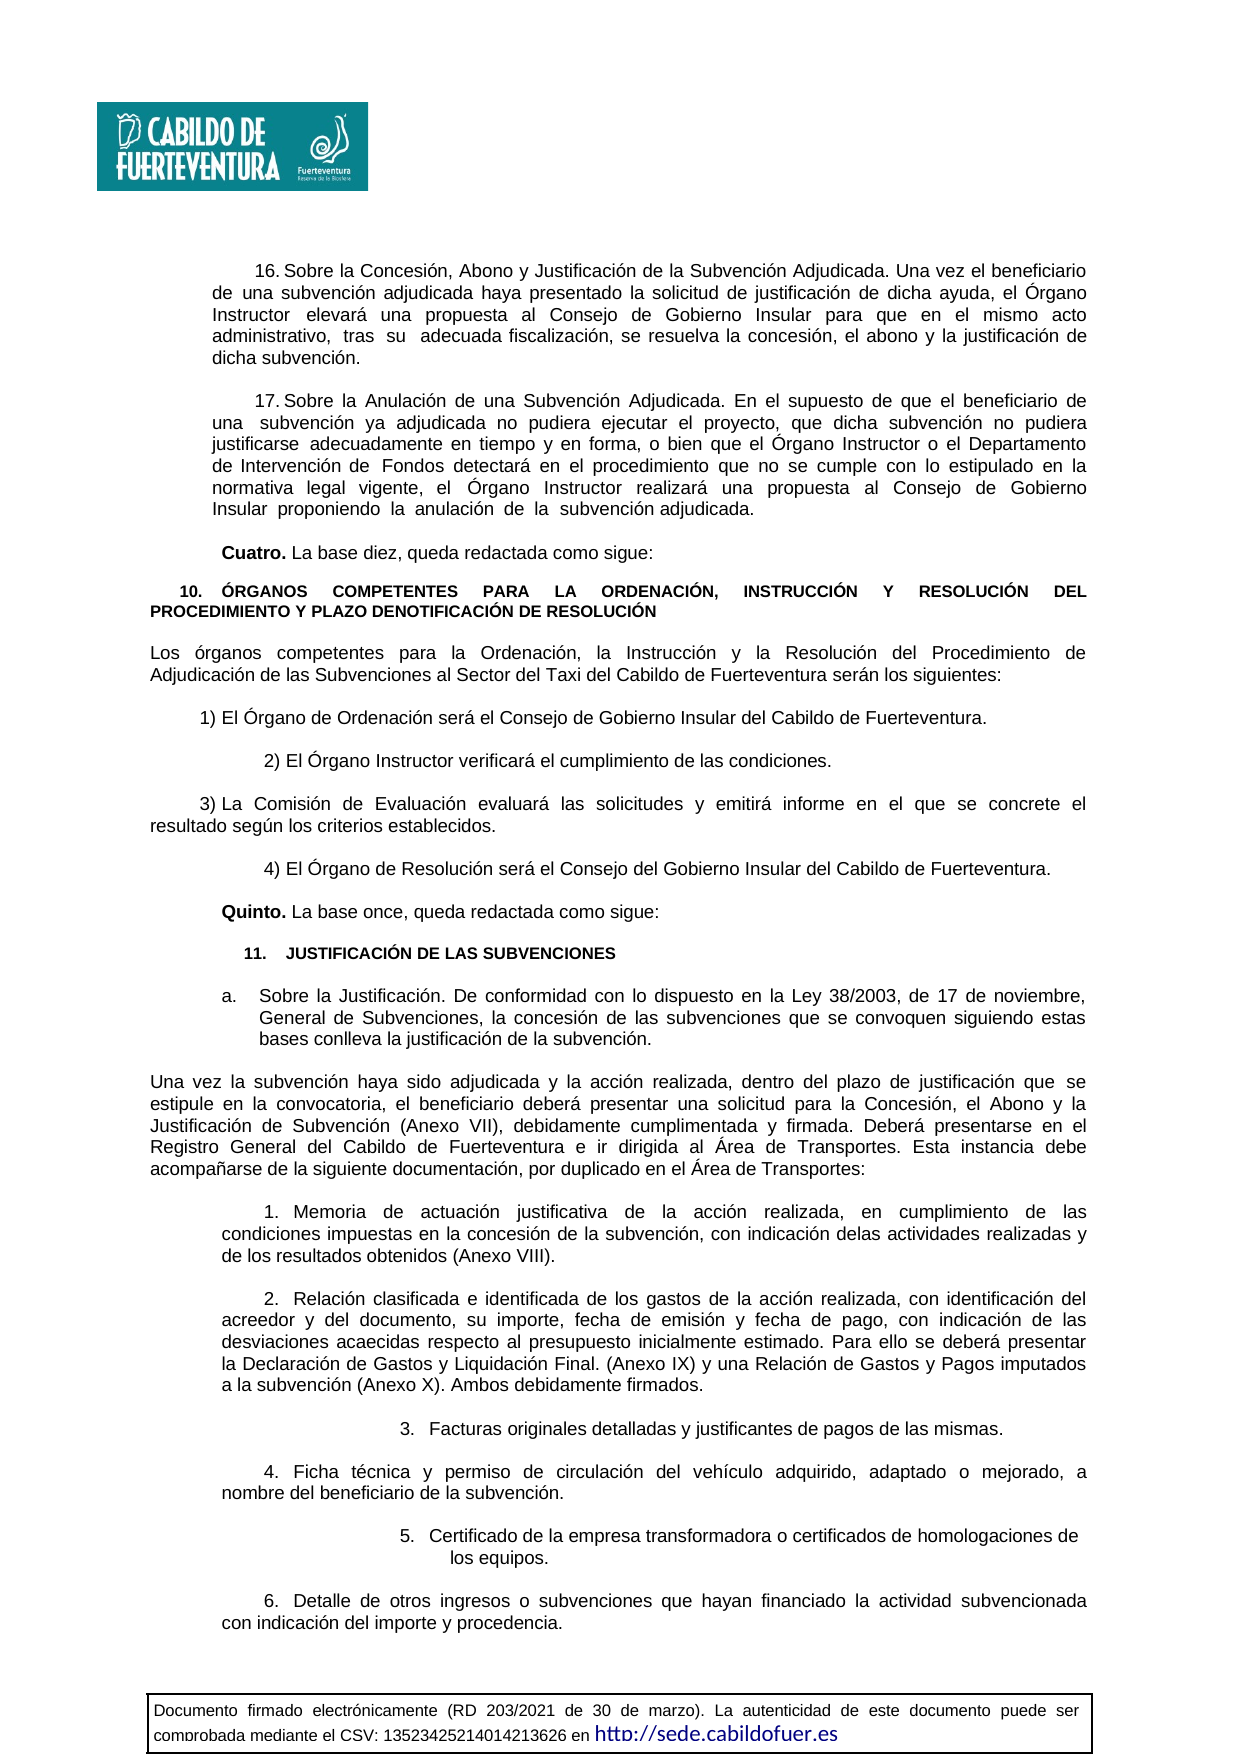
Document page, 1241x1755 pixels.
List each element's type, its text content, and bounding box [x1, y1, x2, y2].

list JUSTIFICACIÓN DE LAS SUBVENCIONES [243, 944, 1107, 963]
text Los órganos competentes para la Ordenación, la Instrucción y la Resolución del Procedimiento de Adjudicación de las Subvenciones al Sector del Taxi del Cabildo de Fuerteventura serán los siguientes: [150, 642, 1087, 685]
list ÓRGANOS COMPETENTES PARA LA ORDENACIÓN, INSTRUCCIÓN Y RESOLUCIÓN DEL PROCEDIMIENTO Y PLAZO DENOTIFICACIÓN DE RESOLUCIÓN [108, 582, 1087, 621]
list El Órgano de Ordenación será el Consejo de Gobierno Insular del Cabildo de Fuerteventura. [128, 707, 1107, 728]
list Ficha técnica y permiso de circulación del vehículo adquirido, adaptado o mejorado, a nombre del beneficiario de la subvención. [192, 1461, 1087, 1504]
text Una vez la subvención haya sido adjudicada y la acción realizada, dentro del plazo de justificación que se estipule en la convocatoria, el beneficiario deberá presentar una solicitud para la Concesión, el Abono y la Justificación de Subvención (Anexo VII), debidamente cumplimentada y firmada. Deberá presentarse en el Registro General del Cabildo de Fuerteventura e ir dirigida al Área de Transportes. Esta instancia debe acompañarse de la siguiente documentación, por duplicado en el Área de Transportes: [150, 1071, 1087, 1179]
list Sobre la Anulación de una Subvención Adjudicada. En el supuesto de que el beneficiario de una subvención ya adjudicada no pudiera ejecutar el proyecto, que dicha subvención no pudiera justificarse adecuadamente en tiempo y en forma, o bien que el Órgano Instructor o el Departamento de Intervención de Fondos detectará en el procedimiento que no se cumple con lo estipulado en la normativa legal vigente, el Órgano Instructor realizará una propuesta al Consejo de Gobierno Insular proponiendo la anulación de la subvención adjudicada. [183, 390, 1087, 520]
list Memoria de actuación justificativa de la acción realizada, en cumplimiento de las condiciones impuestas en la concesión de la subvención, con indicación delas actividades realizadas y de los resultados obtenidos (Anexo VIII). [192, 1201, 1087, 1266]
list El Órgano de Resolución será el Consejo del Gobierno Insular del Cabildo de Fuerteventura. [264, 858, 1107, 879]
text Cuatro. La base diez, queda redactada como sigue: [221, 541, 1107, 563]
text Quinto. La base once, queda redactada como sigue: [221, 901, 1107, 923]
list Sobre la Concesión, Abono y Justificación de la Subvención Adjudicada. Una vez el beneficiario de una subvención adjudicada haya presentado la solicitud de justificación de dicha ayuda, el Órgano Instructor elevará una propuesta al Consejo de Gobierno Insular para que en el mismo acto administrativo, tras su adecuada fiscalización, se resuelva la concesión, el abono y la justificación de dicha subvención. [183, 260, 1087, 368]
list Sobre la Justificación. De conformidad con lo dispuesto en la Ley 38/2003, de 17 de noviembre, General de Subvenciones, la concesión de las subvenciones que se convoquen siguiendo estas bases conlleva la justificación de la subvención. [221, 985, 1087, 1050]
list El Órgano Instructor verificará el cumplimiento de las condiciones. [264, 750, 1107, 772]
list La Comisión de Evaluación evaluará las solicitudes y emitirá informe en el que se concrete el resultado según los criterios establecidos. [128, 793, 1087, 836]
list Facturas originales detalladas y justificantes de pagos de las mismas. [399, 1417, 1107, 1439]
list Detalle de otros ingresos o subvenciones que hayan financiado la actividad subvencionada con indicación del importe y procedencia. [192, 1590, 1087, 1633]
list Relación clasificada e identificada de los gastos de la acción realizada, con identificación del acreedor y del documento, su importe, fecha de emisión y fecha de pago, con indicación de las desviaciones acaecidas respecto al presupuesto inicialmente estimado. Para ello se deberá presentar la Declaración de Gastos y Liquidación Final. (Anexo IX) y una Relación de Gastos y Pagos imputados a la subvención (Anexo X). Ambos debidamente firmados. [192, 1288, 1087, 1396]
list Certificado de la empresa transformadora o certificados de homologaciones de los equipos. [399, 1525, 1107, 1568]
